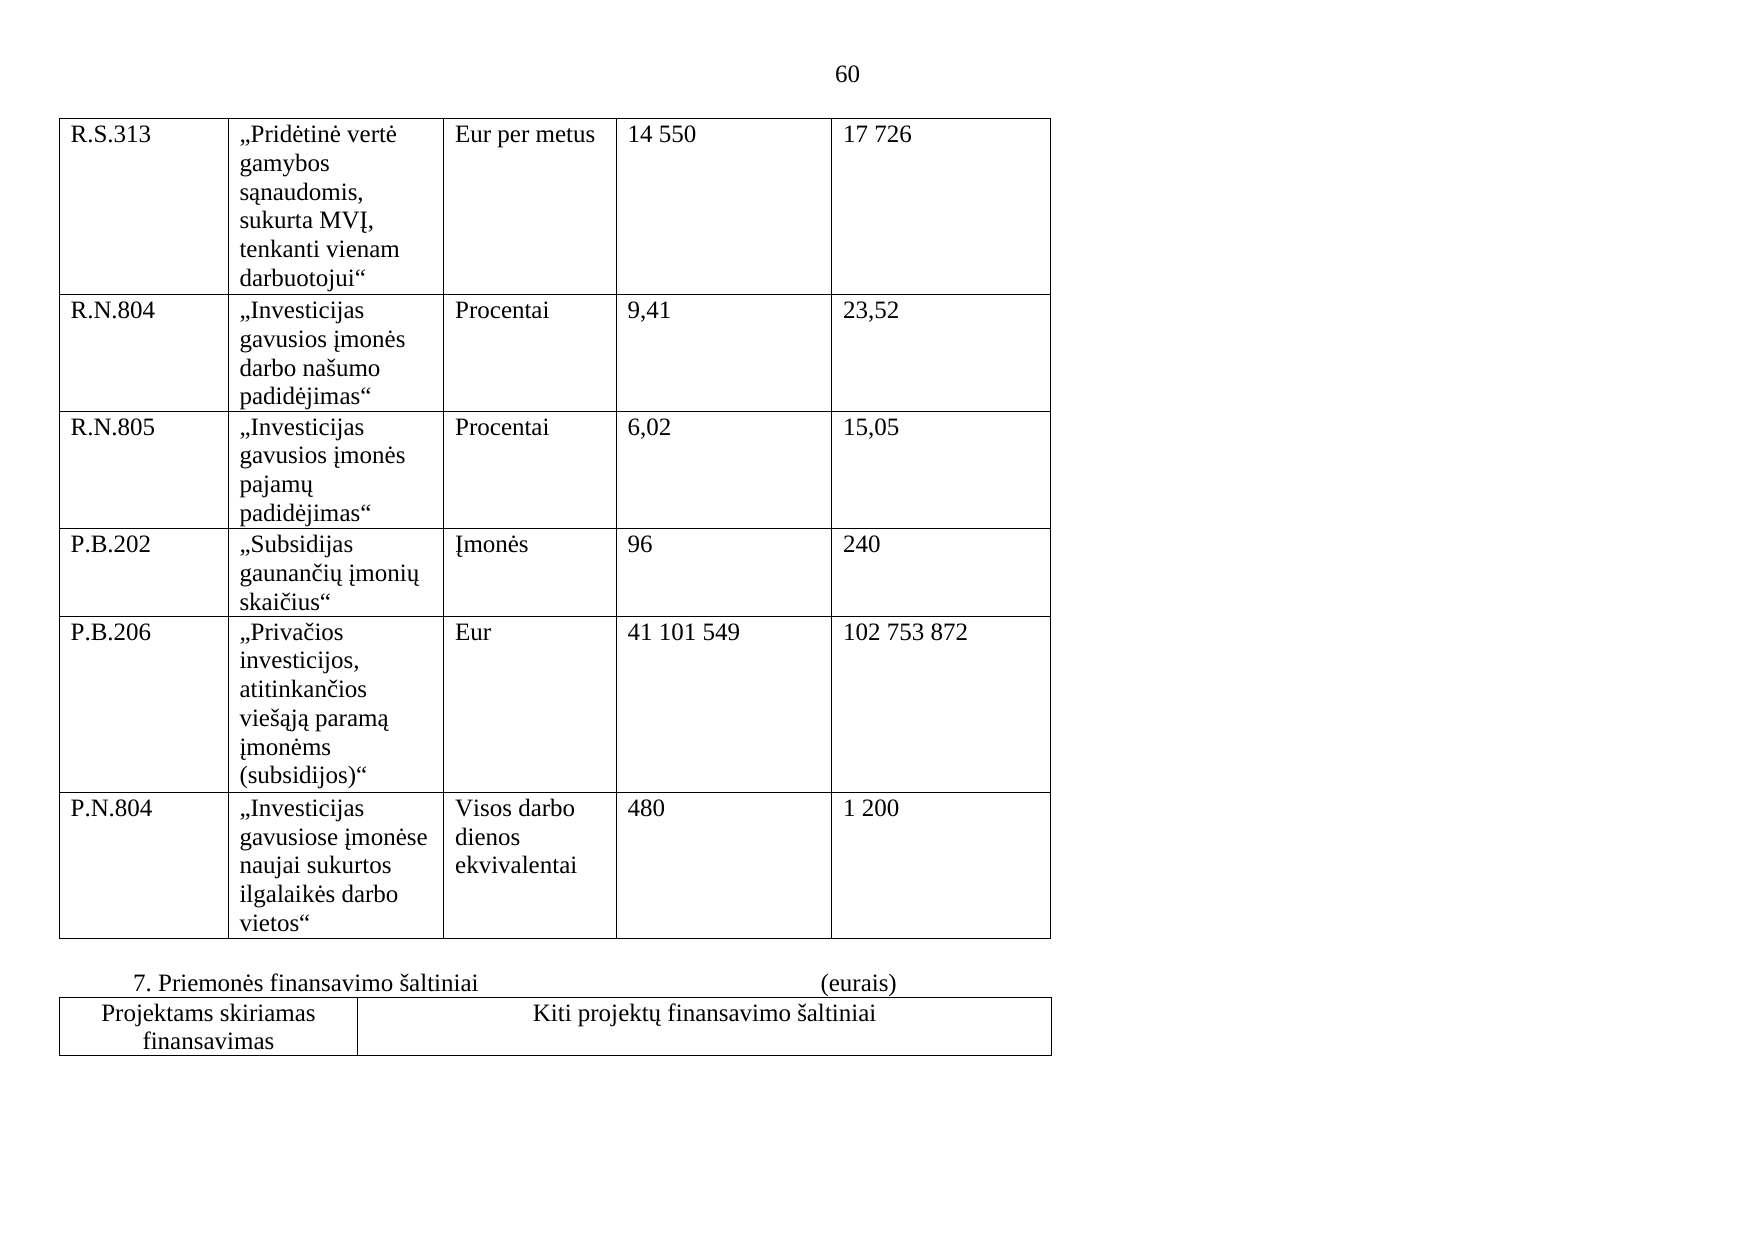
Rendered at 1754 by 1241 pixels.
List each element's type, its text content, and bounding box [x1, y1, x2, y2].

table_cell R.N.804 [60, 295, 228, 411]
table_cell 9,41 [617, 295, 831, 411]
table_cell Įmonės [444, 529, 616, 616]
table_cell „Investicijas gavusiose įmonėse naujai sukurtos ilgalaikės darbo vietos“ [229, 793, 443, 938]
table_cell R.N.805 [60, 412, 228, 528]
table_cell P.B.202 [60, 529, 228, 616]
table_cell 1 200 [832, 793, 1050, 938]
table_cell 41 101 549 [617, 617, 831, 792]
table_cell „Subsidijas gaunančių įmonių skaičius“ [229, 529, 443, 616]
table_cell P.N.804 [60, 793, 228, 938]
table_cell „Investicijas gavusios įmonės darbo našumo padidėjimas“ [229, 295, 443, 411]
text 7. Priemonės finansavimo šaltiniai (eurais) [133, 968, 1636, 997]
table_cell 480 [617, 793, 831, 938]
table_cell 240 [832, 529, 1050, 616]
table_cell „Investicijas gavusios įmonės pajamų padidėjimas“ [229, 412, 443, 528]
table_cell 102 753 872 [832, 617, 1050, 792]
table_cell 17 726 [832, 119, 1050, 294]
table_cell 96 [617, 529, 831, 616]
table_cell R.S.313 [60, 119, 228, 294]
table_cell Procentai [444, 412, 616, 528]
table_cell 23,52 [832, 295, 1050, 411]
table_cell Visos darbo dienos ekvivalentai [444, 793, 616, 938]
table_cell Eur [444, 617, 616, 792]
table_header Projektams skiriamas finansavimas [60, 998, 357, 1055]
table_cell 14 550 [617, 119, 831, 294]
table_cell Procentai [444, 295, 616, 411]
table_cell 15,05 [832, 412, 1050, 528]
table_cell Eur per metus [444, 119, 616, 294]
table_cell „Privačios investicijos, atitinkančios viešąją paramą įmonėms (subsidijos)“ [229, 617, 443, 792]
table_cell P.B.206 [60, 617, 228, 792]
table_cell „Pridėtinė vertė gamybos sąnaudomis, sukurta MVĮ, tenkanti vienam darbuotojui“ [229, 119, 443, 294]
table_cell 6,02 [617, 412, 831, 528]
table_header Kiti projektų finansavimo šaltiniai [358, 998, 1051, 1055]
